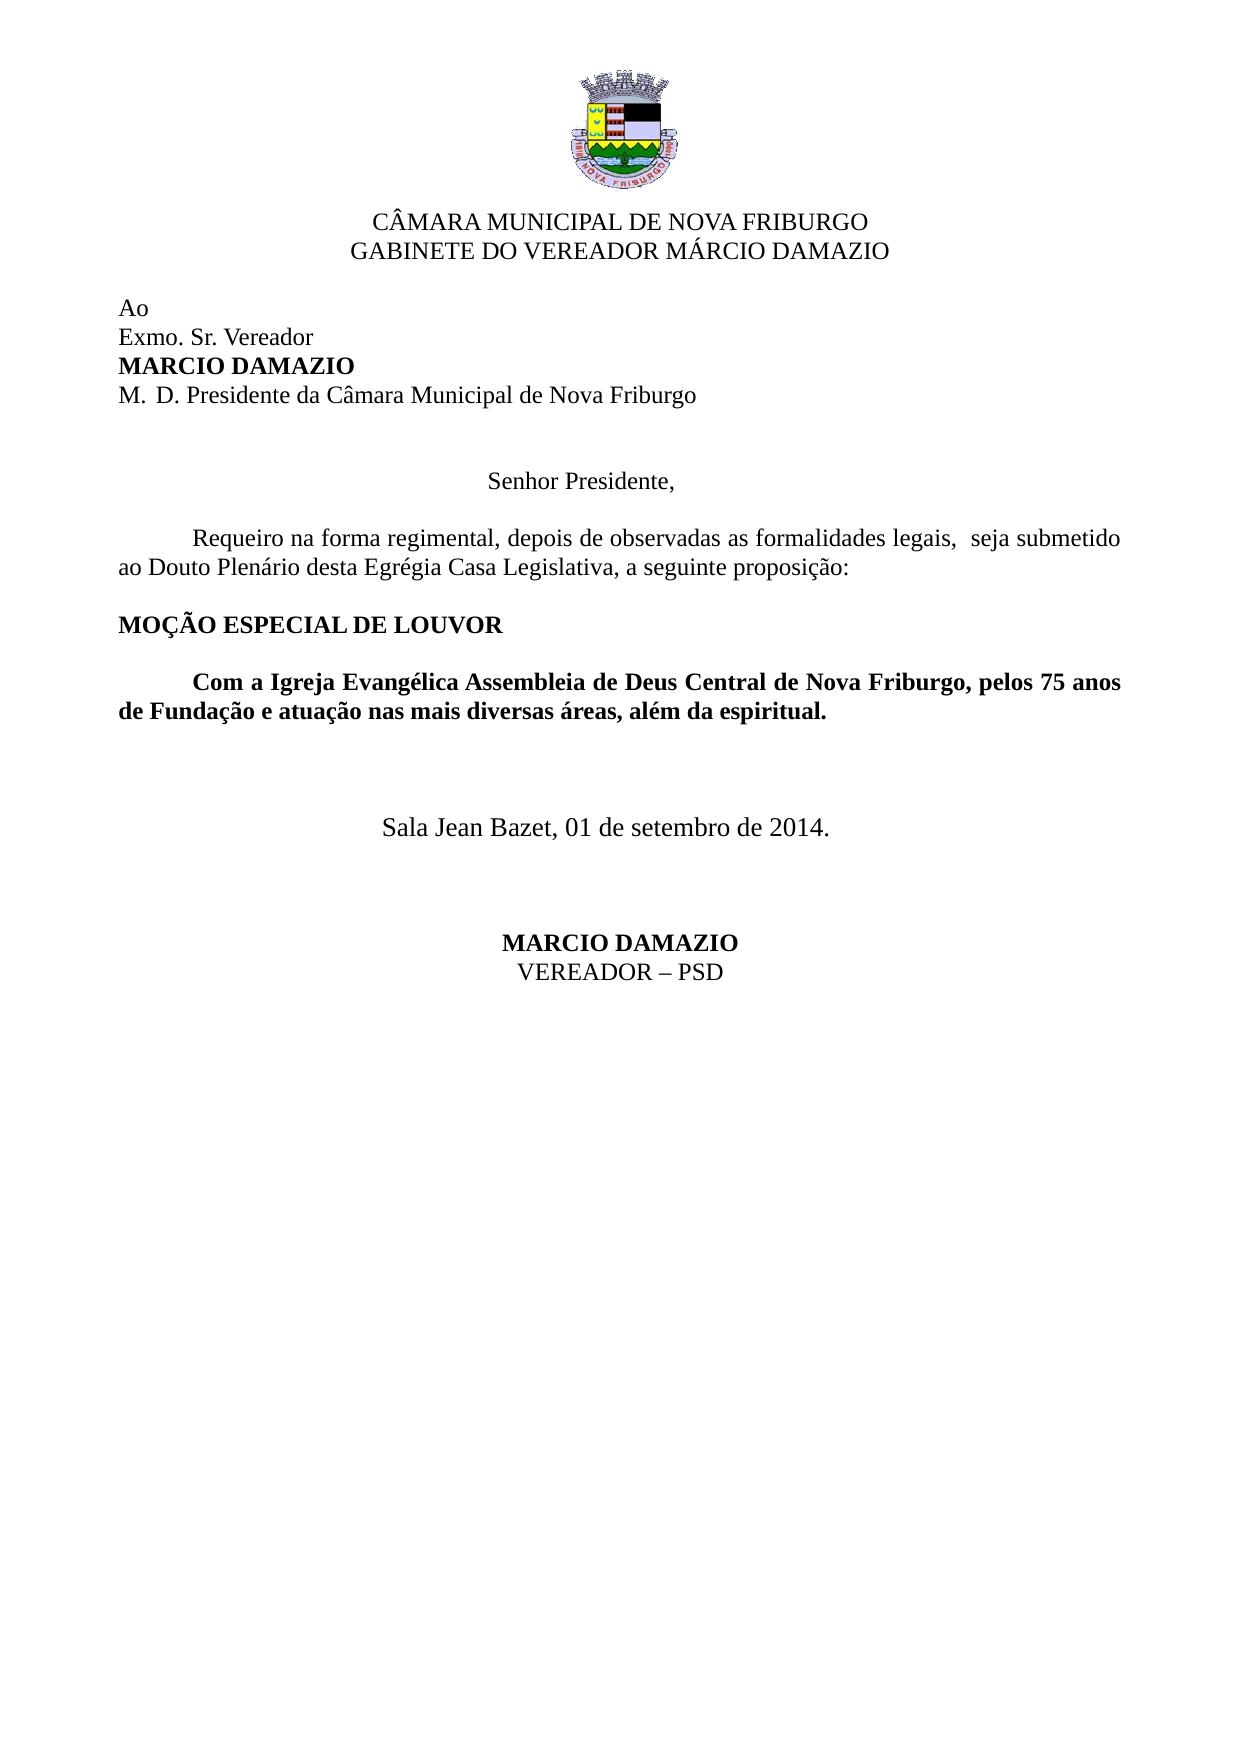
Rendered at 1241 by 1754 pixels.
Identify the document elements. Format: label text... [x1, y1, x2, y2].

text Ao [118, 293, 1122, 322]
text MARCIO DAMAZIO [118, 351, 1122, 380]
picture [554, 57, 686, 199]
text CÂMARA MUNICIPAL DE NOVA FRIBURGO [118, 207, 1122, 236]
text Senhor Presidente, [118, 466, 1122, 495]
text Sala Jean Bazet, 01 de setembro de 2014. [118, 811, 1122, 842]
text MARCIO DAMAZIO [118, 928, 1122, 957]
list D. Presidente da Câmara Municipal de Nova Friburgo [118, 380, 1122, 408]
text Exmo. Sr. Vereador [118, 322, 1122, 351]
text MOÇÃO ESPECIAL DE LOUVOR [118, 610, 1122, 638]
text VEREADOR – PSD [118, 957, 1122, 986]
text Com a Igreja Evangélica Assembleia de Deus Central de Nova Friburgo, pelos 75 anos de Fundação e atuação nas mais diversas áreas, além da espiritual. [118, 667, 1122, 725]
text Requeiro na forma regimental, depois de observadas as formalidades legais, seja submetido ao Douto Plenário desta Egrégia Casa Legislativa, a seguinte proposição: [118, 523, 1122, 581]
text GABINETE DO VEREADOR MÁRCIO DAMAZIO [118, 236, 1122, 265]
